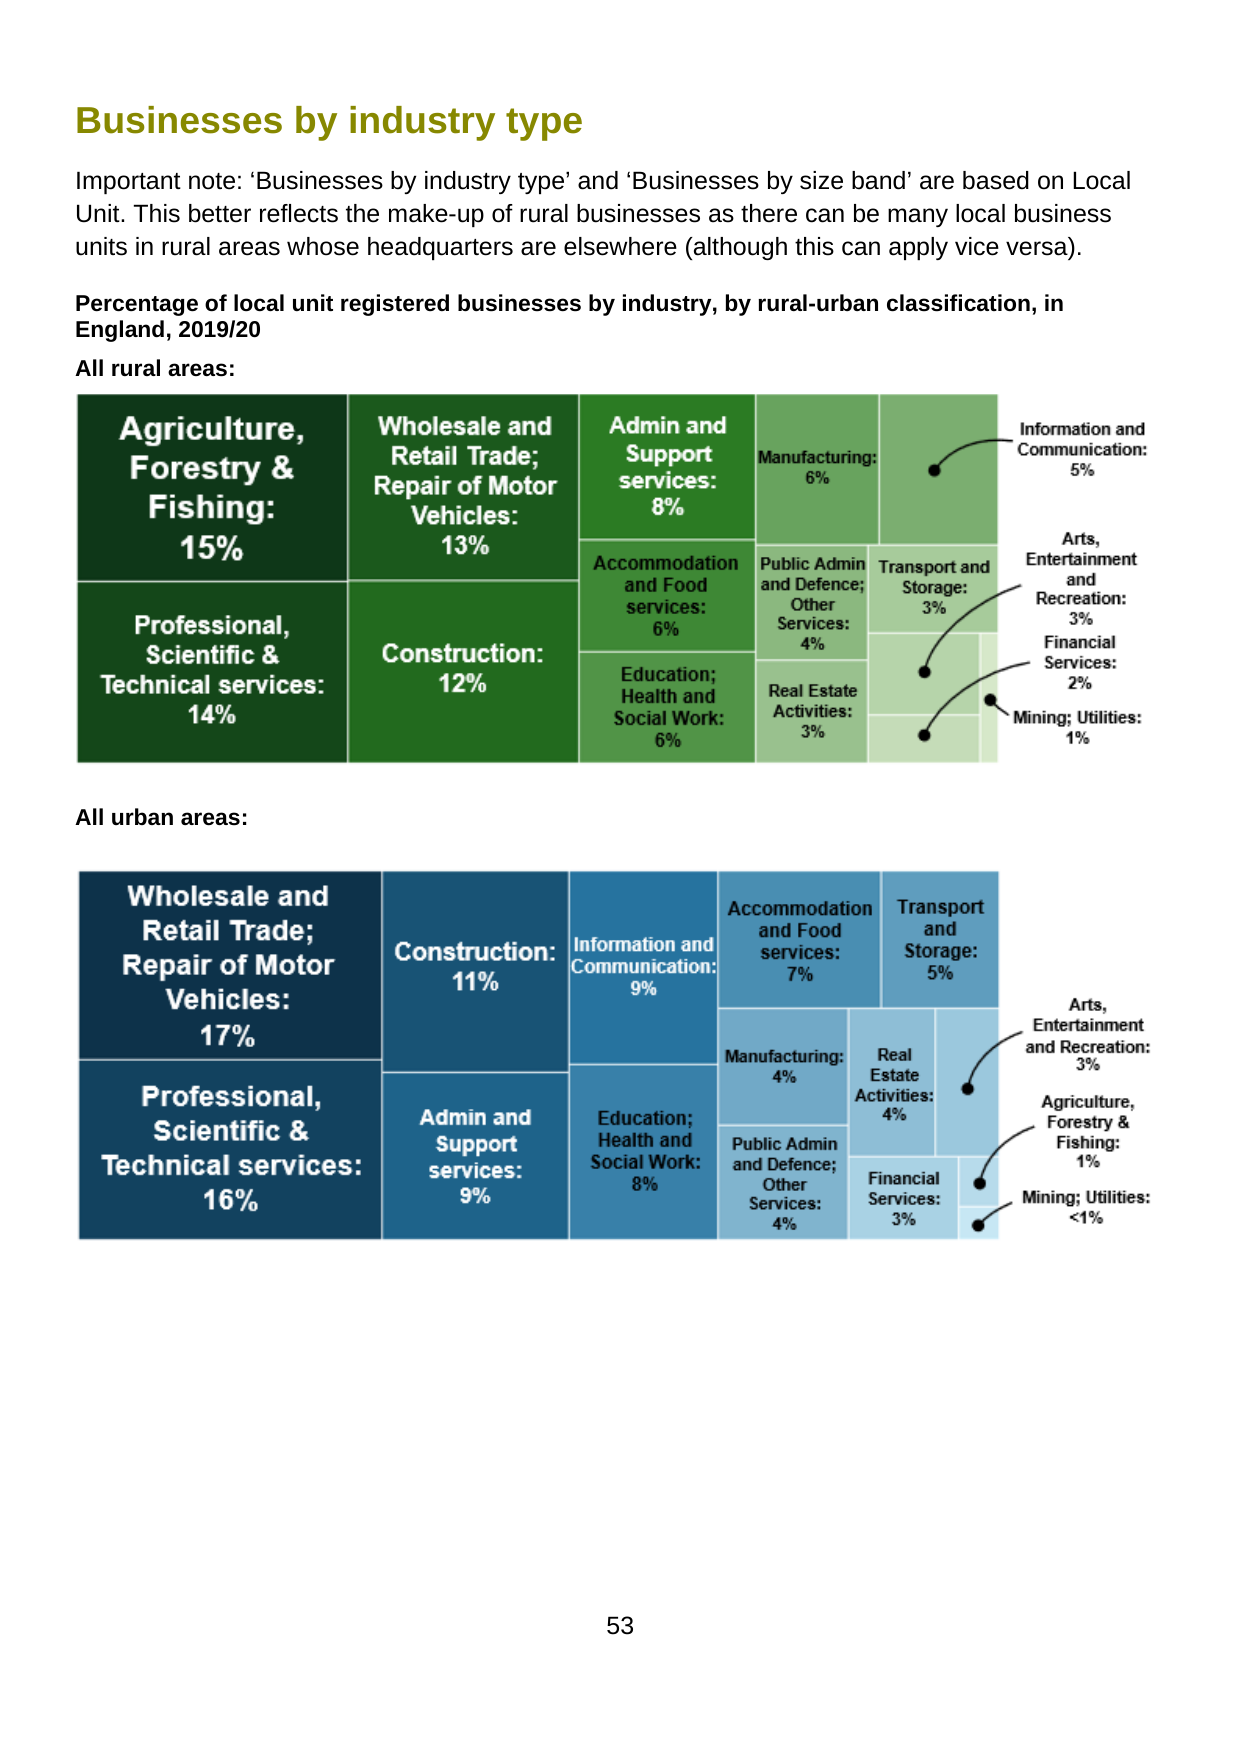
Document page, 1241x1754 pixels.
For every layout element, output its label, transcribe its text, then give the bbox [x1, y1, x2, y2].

subtitle Businesses by industry type [75, 98, 1165, 141]
text All urban areas: [75, 803, 1165, 830]
text Percentage of local unit registered businesses by industry, by rural-urban classification, in England, 2019/20 [75, 290, 1165, 343]
text Important note: ‘Businesses by industry type’ and ‘Businesses by size band’ are based on Local Unit. This better reflects the make-up of rural businesses as there can be many local business units in rural areas whose headquarters are elsewhere (although this can apply vice versa). [75, 166, 1165, 261]
text All rural areas: [75, 355, 1165, 382]
